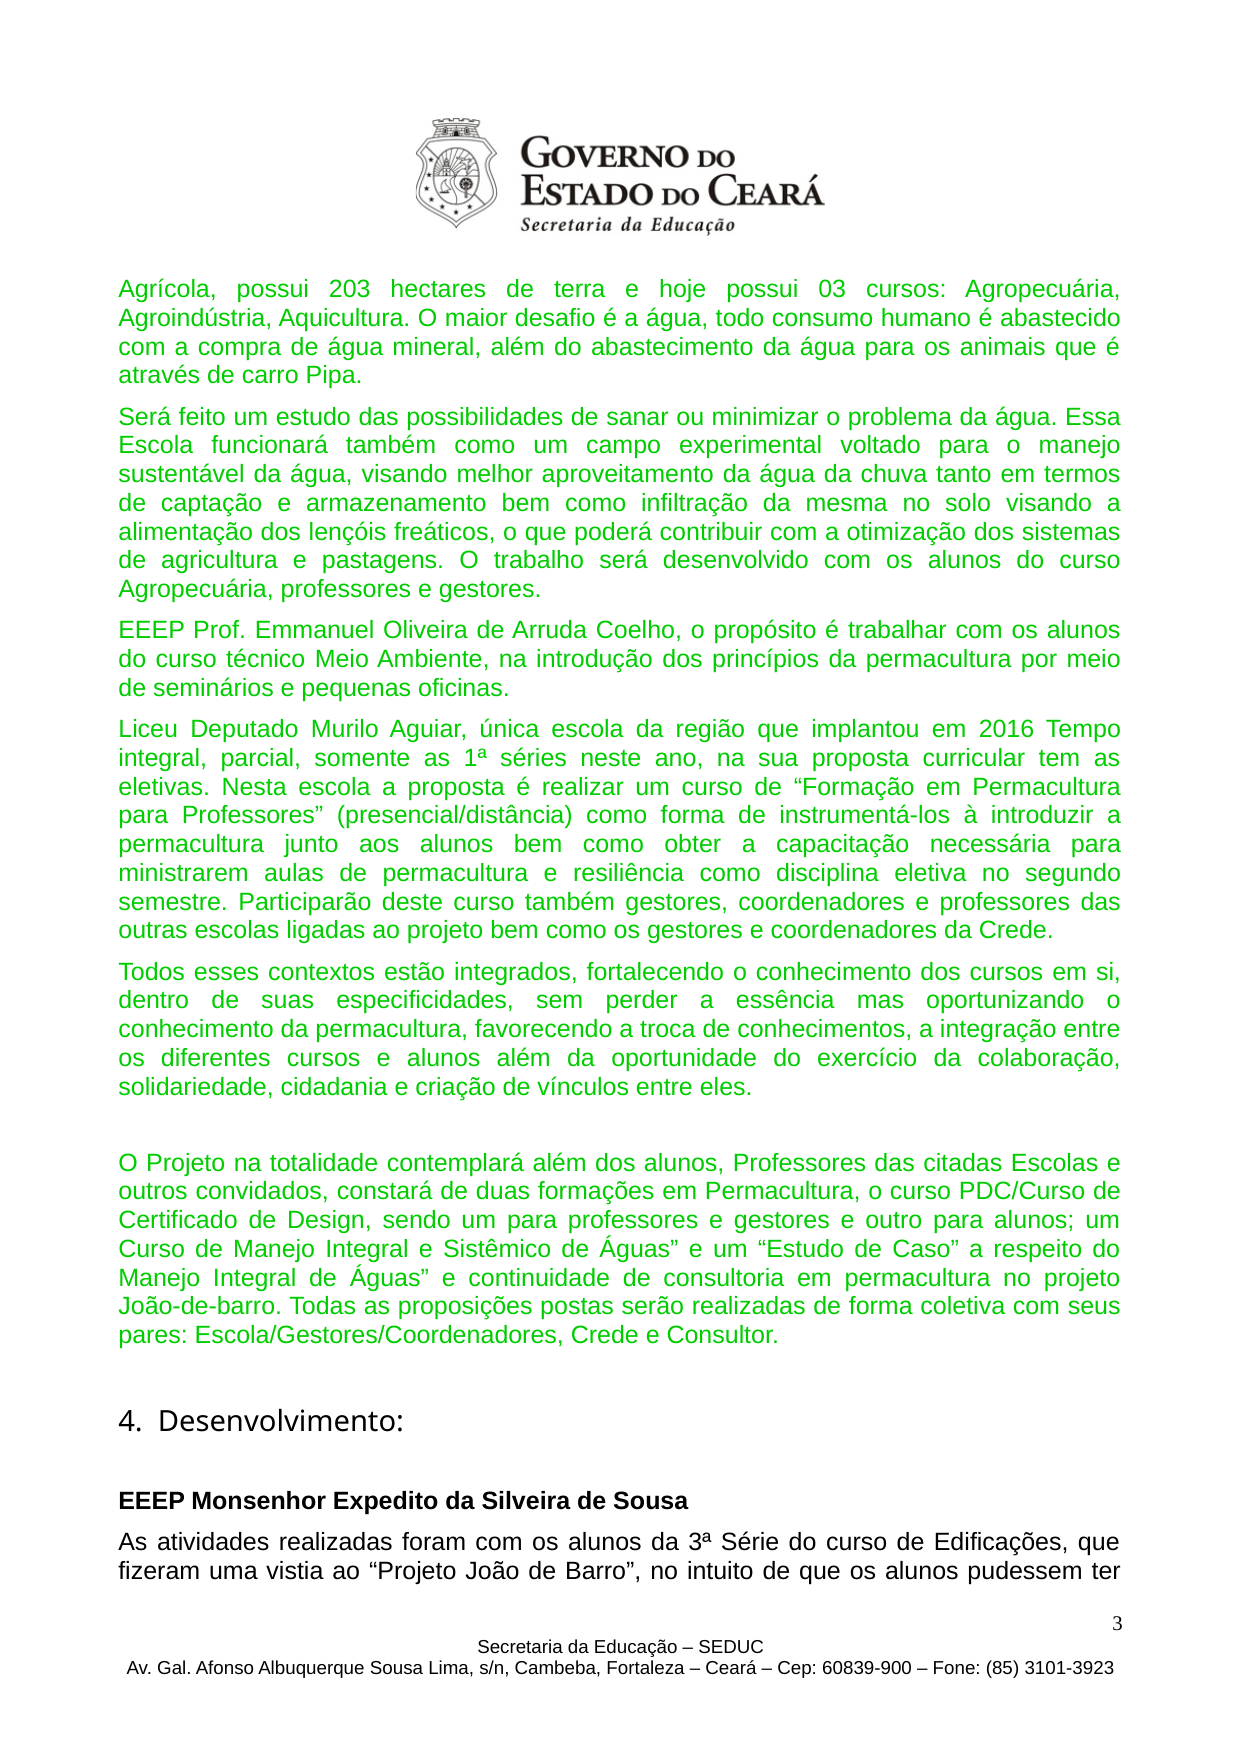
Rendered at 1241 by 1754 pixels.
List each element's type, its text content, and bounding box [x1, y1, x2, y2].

text Será feito um estudo das possibilidades de sanar ou minimizar o problema da água. Essa Escola funcionará também como um campo experimental voltado para o manejo sustentável da água, visando melhor aproveitamento da água da chuva tanto em termos de captação e armazenamento bem como infiltração da mesma no solo visando a alimentação dos lençóis freáticos, o que poderá contribuir com a otimização dos sistemas de agricultura e pastagens. O trabalho será desenvolvido com os alunos do curso Agropecuária, professores e gestores. [118, 402, 1122, 603]
text EEEP Monsenhor Expedito da Silveira de Sousa [118, 1486, 1122, 1514]
text O Projeto na totalidade contemplará além dos alunos, Professores das citadas Escolas e outros convidados, constará de duas formações em Permacultura, o curso PDC/Curso de Certificado de Design, sendo um para professores e gestores e outro para alunos; um Curso de Manejo Integral e Sistêmico de Águas” e um “Estudo de Caso” a respeito do Manejo Integral de Águas” e continuidade de consultoria em permacultura no projeto João-de-barro. Todas as proposições postas serão realizadas de forma coletiva com seus pares: Escola/Gestores/Coordenadores, Crede e Consultor. [118, 1148, 1122, 1349]
text As atividades realizadas foram com os alunos da 3ª Série do curso de Edificações, que fizeram uma vistia ao “Projeto João de Barro”, no intuito de que os alunos pudessem ter [118, 1527, 1122, 1584]
text EEEP Prof. Emmanuel Oliveira de Arruda Coelho, o propósito é trabalhar com os alunos do curso técnico Meio Ambiente, na introdução dos princípios da permacultura por meio de seminários e pequenas oficinas. [118, 615, 1122, 702]
picture [415, 118, 825, 236]
text Liceu Deputado Murilo Aguiar, única escola da região que implantou em 2016 Tempo integral, parcial, somente as 1ª séries neste ano, na sua proposta curricular tem as eletivas. Nesta escola a proposta é realizar um curso de “Formação em Permacultura para Professores” (presencial/distância) como forma de instrumentá-los à introduzir a permacultura junto aos alunos bem como obter a capacitação necessária para ministrarem aulas de permacultura e resiliência como disciplina eletiva no segundo semestre. Participarão deste curso também gestores, coordenadores e professores das outras escolas ligadas ao projeto bem como os gestores e coordenadores da Crede. [118, 714, 1122, 944]
text 4. Desenvolvimento: [118, 1400, 1122, 1440]
text Agrícola, possui 203 hectares de terra e hoje possui 03 cursos: Agropecuária, Agroindústria, Aquicultura. O maior desafio é a água, todo consumo humano é abastecido com a compra de água mineral, além do abastecimento da água para os animais que é através de carro Pipa. [118, 274, 1122, 389]
text Todos esses contextos estão integrados, fortalecendo o conhecimento dos cursos em si, dentro de suas especificidades, sem perder a essência mas oportunizando o conhecimento da permacultura, favorecendo a troca de conhecimentos, a integração entre os diferentes cursos e alunos além da oportunidade do exercício da colaboração, solidariedade, cidadania e criação de vínculos entre eles. [118, 957, 1122, 1100]
